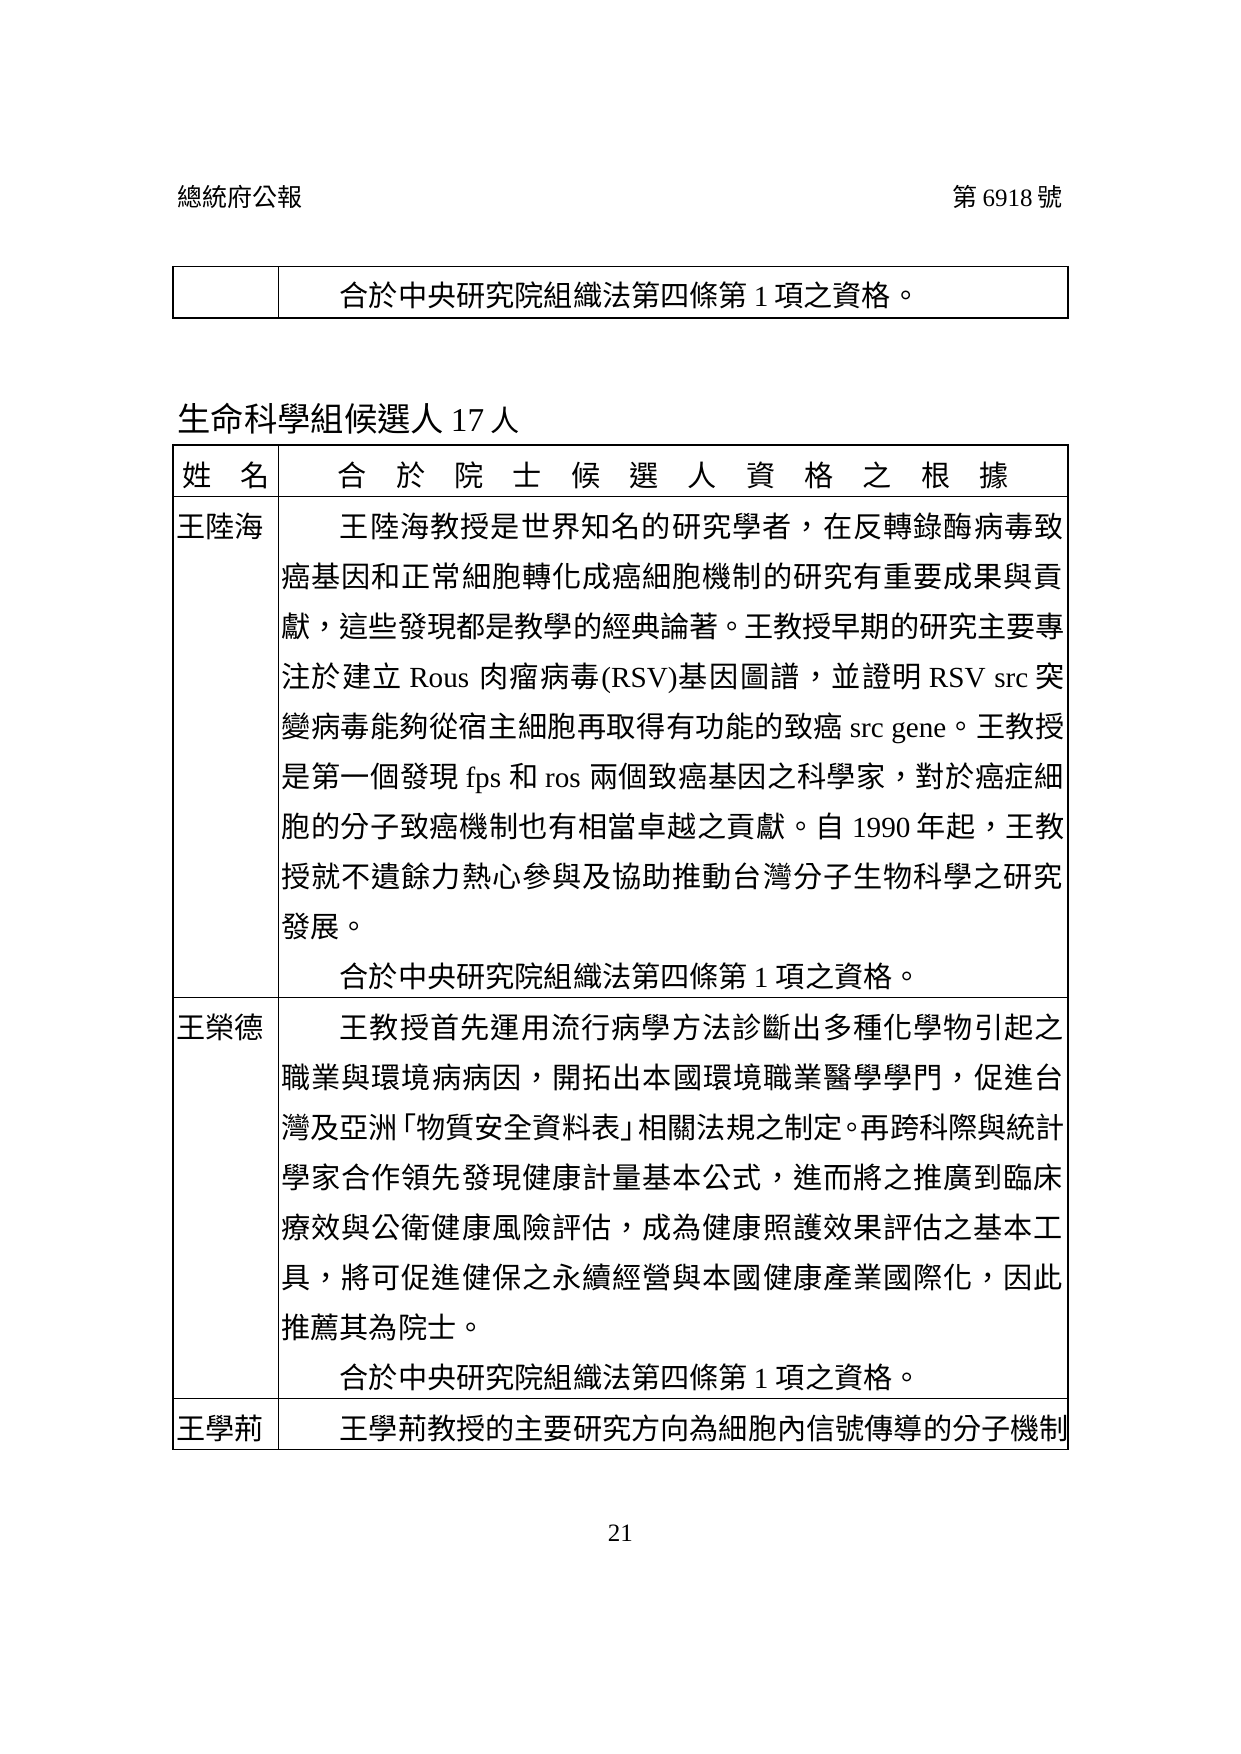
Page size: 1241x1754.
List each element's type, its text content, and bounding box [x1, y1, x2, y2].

table_header 合 於 院 士 候 選 人 資 格 之 根 據 [279, 446, 1067, 496]
table_header 姓 名 [174, 446, 278, 496]
table_cell 王陸海教授是世界知名的研究學者，在反轉錄酶病毒致癌基因和正常細胞轉化成癌細胞機制的研究有重要成果與貢獻，這些發現都是教學的經典論著。王教授早期的研究主要專注於建立Rous 肉瘤病毒(RSV)基因圖譜，並證明RSV src突變病毒能夠從宿主細胞再取得有功能的致癌src gene。王教授是第一個發現fps 和ros 兩個致癌基因之科學家，對於癌症細胞的分子致癌機制也有相當卓越之貢獻。自1990年起，王教授就不遺餘力熱心參與及協助推動台灣分子生物科學之研究發展。 合於中央研究院組織法第四條第1 項之資格。 [279, 497, 1067, 997]
table_cell [174, 267, 278, 317]
table_cell 王學荊 [174, 1399, 278, 1449]
text 生命科學組候選人17人 [177, 381, 1063, 444]
table_cell 合於中央研究院組織法第四條第1項之資格。 [279, 267, 1067, 317]
table_cell 王教授首先運用流行病學方法診斷出多種化學物引起之職業與環境病病因，開拓出本國環境職業醫學學門，促進台灣及亞洲「物質安全資料表」相關法規之制定。再跨科際與統計學家合作領先發現健康計量基本公式，進而將之推廣到臨床療效與公衛健康風險評估，成為健康照護效果評估之基本工具，將可促進健保之永續經營與本國健康產業國際化，因此推薦其為院士。 合於中央研究院組織法第四條第1 項之資格。 [279, 998, 1067, 1398]
table_cell 王榮德 [174, 998, 278, 1398]
table_cell 王學荊教授的主要研究方向為細胞內信號傳導的分子機制 [279, 1399, 1067, 1449]
table_cell 王陸海 [174, 497, 278, 997]
